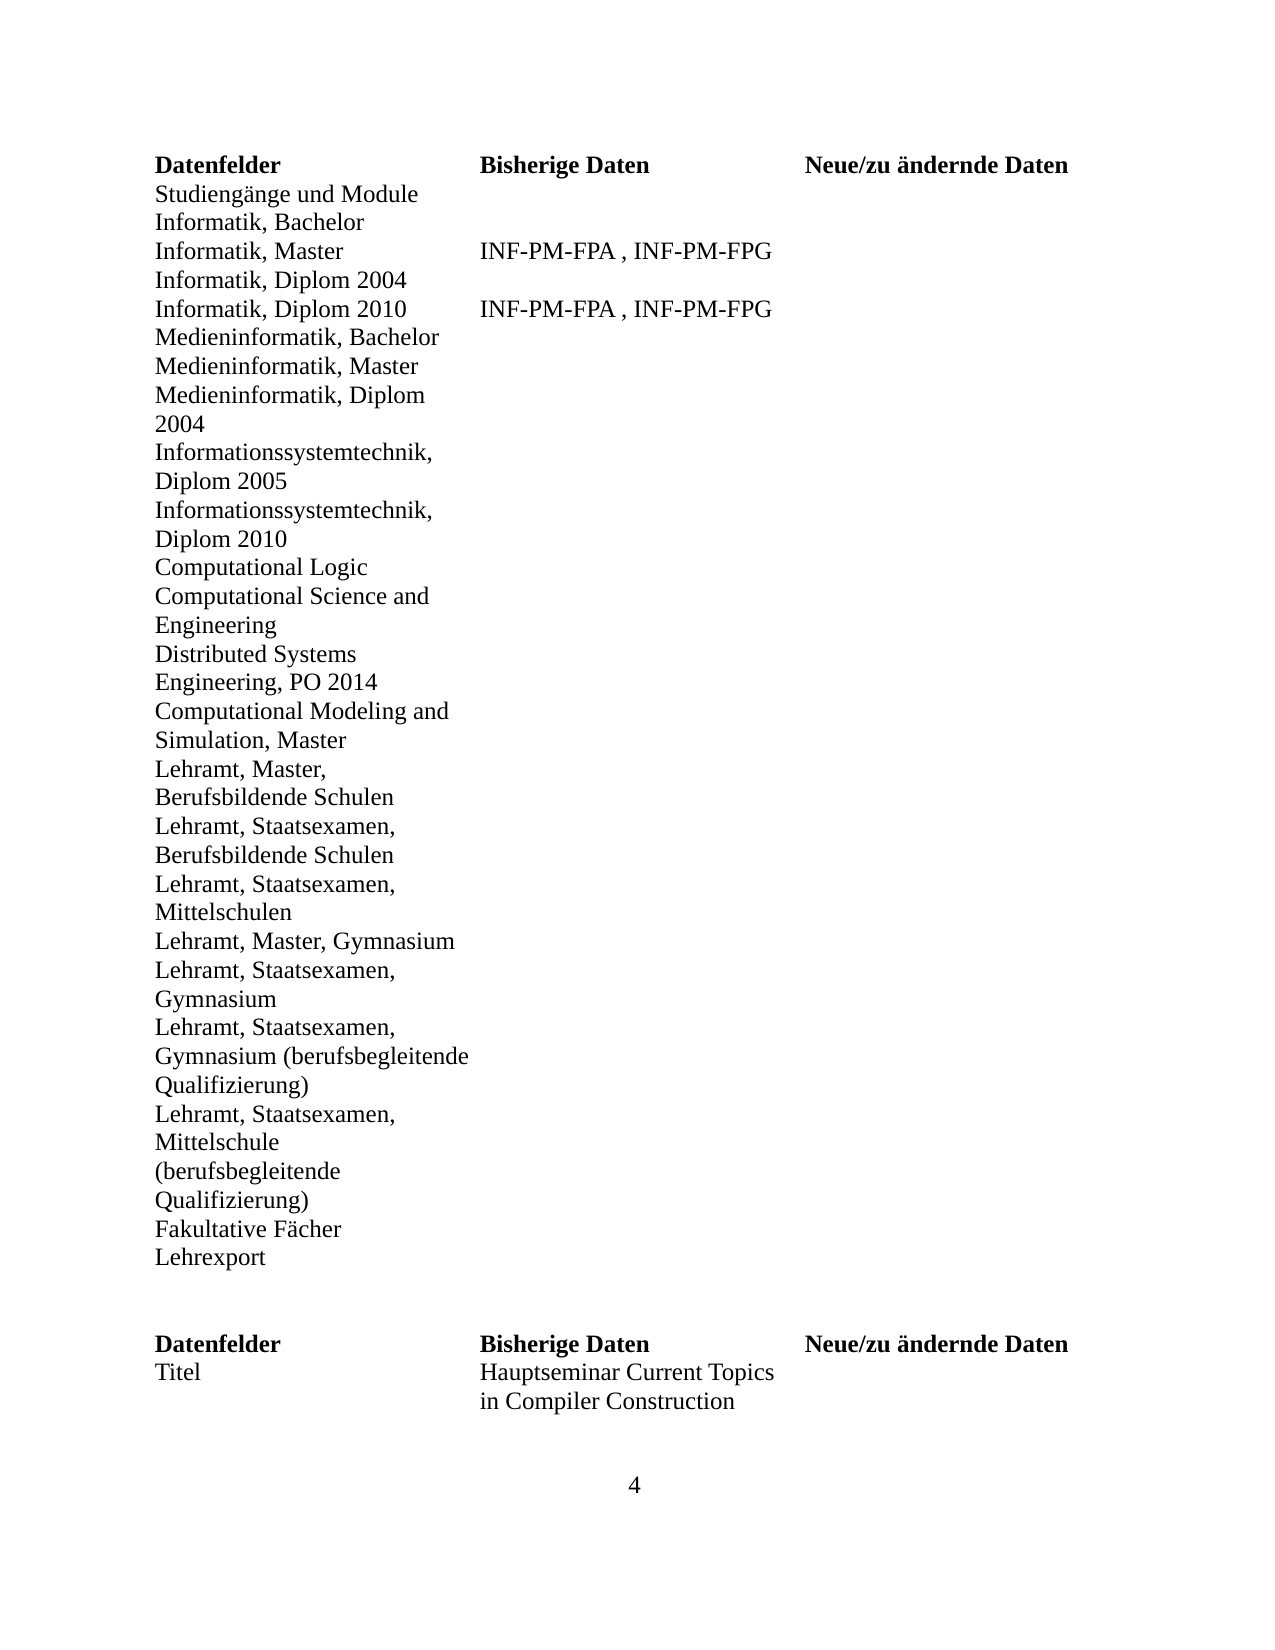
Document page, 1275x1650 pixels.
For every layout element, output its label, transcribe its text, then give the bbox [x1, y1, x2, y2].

table_cell [800, 179, 1125, 207]
table_cell Lehramt, Master, Gymnasium [150, 926, 475, 955]
table_cell [475, 1214, 800, 1242]
table_cell [800, 294, 1125, 322]
table_cell Fakultative Fächer [150, 1214, 475, 1242]
table_cell [475, 811, 800, 869]
table_header Neue/zu ändernde Daten [800, 1329, 1125, 1357]
table_cell Hauptseminar Current Topics in Compiler Construction [475, 1358, 800, 1415]
table_cell Lehramt, Master, Berufsbildende Schulen [150, 754, 475, 811]
table_cell Computational Modeling and Simulation, Master [150, 696, 475, 754]
table_cell Lehramt, Staatsexamen, Mittelschulen [150, 869, 475, 926]
table_cell [800, 495, 1125, 552]
table_cell Lehramt, Staatsexamen, Gymnasium (berufsbegleitende Qualifizierung) [150, 1013, 475, 1099]
table_cell [475, 926, 800, 955]
table_cell [475, 553, 800, 581]
table_cell Lehrexport [150, 1243, 475, 1271]
table_cell [800, 380, 1125, 437]
table_cell [800, 639, 1125, 696]
table_cell [800, 265, 1125, 294]
table_cell [800, 553, 1125, 581]
table_cell [800, 955, 1125, 1012]
table_cell [475, 754, 800, 811]
table_cell [475, 696, 800, 754]
table_cell [800, 1214, 1125, 1242]
table_cell [800, 1358, 1125, 1415]
table_cell [475, 869, 800, 926]
table_header Bisherige Daten [475, 1329, 800, 1357]
table_cell [475, 179, 800, 207]
table_cell [475, 323, 800, 351]
table_cell [800, 1243, 1125, 1271]
table_cell Informationssystemtechnik, Diplom 2005 [150, 438, 475, 495]
table_cell [475, 955, 800, 1012]
table_cell Informatik, Bachelor [150, 208, 475, 236]
table_header Bisherige Daten [475, 150, 800, 179]
table_cell Studiengänge und Module [150, 179, 475, 207]
table_cell [475, 581, 800, 639]
table_cell [800, 869, 1125, 926]
table_header Datenfelder [150, 150, 475, 179]
table_cell [475, 1099, 800, 1214]
table_cell [800, 438, 1125, 495]
table_cell [800, 811, 1125, 869]
table_cell [475, 208, 800, 236]
table_cell [800, 323, 1125, 351]
table_cell Medieninformatik, Bachelor [150, 323, 475, 351]
table_cell [800, 926, 1125, 955]
table_cell [475, 1243, 800, 1271]
table_cell INF-PM-FPA , INF-PM-FPG [475, 236, 800, 265]
table_cell Titel [150, 1358, 475, 1415]
table_cell Informatik, Master [150, 236, 475, 265]
table_cell [475, 380, 800, 437]
table_cell [800, 1013, 1125, 1099]
table_cell [800, 236, 1125, 265]
table_cell Informatik, Diplom 2010 [150, 294, 475, 322]
table_cell Lehramt, Staatsexamen, Gymnasium [150, 955, 475, 1012]
table_cell Informationssystemtechnik, Diplom 2010 [150, 495, 475, 552]
table_cell [800, 1099, 1125, 1214]
table_cell Lehramt, Staatsexamen, Mittelschule (berufsbegleitende Qualifizierung) [150, 1099, 475, 1214]
table_cell [800, 351, 1125, 380]
table_cell [475, 265, 800, 294]
table_cell Lehramt, Staatsexamen, Berufsbildende Schulen [150, 811, 475, 869]
table_header Neue/zu ändernde Daten [800, 150, 1125, 179]
table_cell [800, 696, 1125, 754]
table_cell Distributed Systems Engineering, PO 2014 [150, 639, 475, 696]
table_cell Medieninformatik, Master [150, 351, 475, 380]
table_cell Informatik, Diplom 2004 [150, 265, 475, 294]
table_cell Medieninformatik, Diplom 2004 [150, 380, 475, 437]
table_cell [800, 754, 1125, 811]
table_cell Computational Science and Engineering [150, 581, 475, 639]
table_cell [800, 208, 1125, 236]
table_cell [475, 351, 800, 380]
table_header Datenfelder [150, 1329, 475, 1357]
table_cell [475, 438, 800, 495]
table_cell [475, 495, 800, 552]
table_cell [475, 639, 800, 696]
table_cell Computational Logic [150, 553, 475, 581]
table_cell INF-PM-FPA , INF-PM-FPG [475, 294, 800, 322]
table_cell [800, 581, 1125, 639]
table_cell [475, 1013, 800, 1099]
